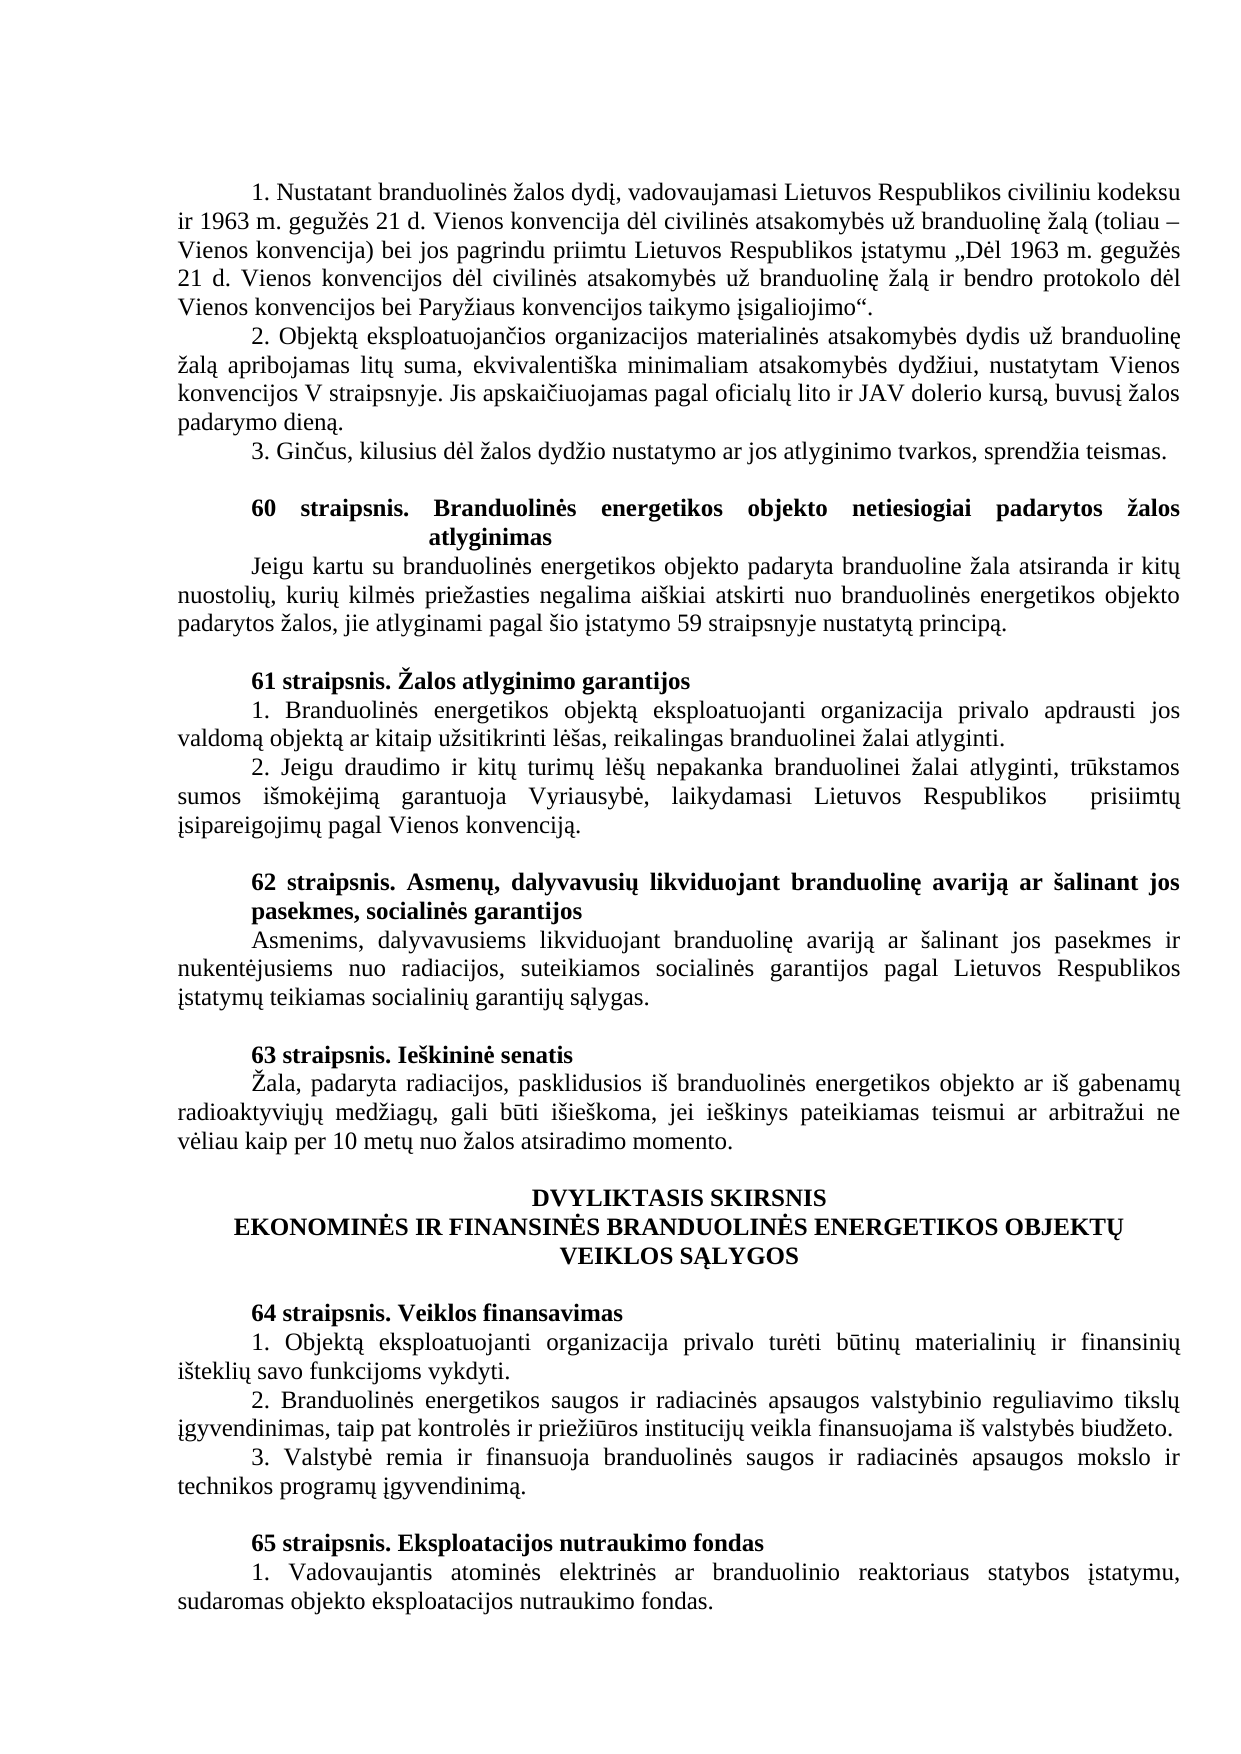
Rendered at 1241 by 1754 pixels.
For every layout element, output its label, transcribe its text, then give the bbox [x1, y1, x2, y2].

text 2. Jeigu draudimo ir kitų turimų lėšų nepakanka branduolinei žalai atlyginti, trūkstamos sumos išmokėjimą garantuoja Vyriausybė, laikydamasi Lietuvos Respublikos prisiimtų įsipareigojimų pagal Vienos konvenciją. [177, 752, 1181, 838]
text 64 straipsnis. Veiklos finansavimas [177, 1298, 1181, 1327]
text Žala, padaryta radiacijos, pasklidusios iš branduolinės energetikos objekto ar iš gabenamų radioaktyviųjų medžiagų, gali būti išieškoma, jei ieškinys pateikiamas teismui ar arbitražui ne vėliau kaip per 10 metų nuo žalos atsiradimo momento. [177, 1068, 1181, 1155]
text 1. Vadovaujantis atominės elektrinės ar branduolinio reaktoriaus statybos įstatymu, sudaromas objekto eksploatacijos nutraukimo fondas. [177, 1557, 1181, 1615]
text 1. Branduolinės energetikos objektą eksploatuojanti organizacija privalo apdrausti jos valdomą objektą ar kitaip užsitikrinti lėšas, reikalingas branduolinei žalai atlyginti. [177, 695, 1181, 752]
text Jeigu kartu su branduolinės energetikos objekto padaryta branduoline žala atsiranda ir kitų nuostolių, kurių kilmės priežasties negalima aiškiai atskirti nuo branduolinės energetikos objekto padarytos žalos, jie atlyginami pagal šio įstatymo 59 straipsnyje nustatytą principą. [177, 551, 1181, 637]
text 3. Valstybė remia ir finansuoja branduolinės saugos ir radiacinės apsaugos mokslo ir technikos programų įgyvendinimą. [177, 1442, 1181, 1500]
text 60 straipsnis. Branduolinės energetikos objekto netiesiogiai padarytos žalos atlyginimas [251, 493, 1181, 551]
text DVYLIKTASIS SKIRSNIS [177, 1183, 1181, 1212]
text 63 straipsnis. Ieškininė senatis [177, 1040, 1181, 1068]
text Asmenims, dalyvavusiems likviduojant branduolinę avariją ar šalinant jos pasekmes ir nukentėjusiems nuo radiacijos, suteikiamos socialinės garantijos pagal Lietuvos Respublikos įstatymų teikiamas socialinių garantijų sąlygas. [177, 925, 1181, 1011]
text 3. Ginčus, kilusius dėl žalos dydžio nustatymo ar jos atlyginimo tvarkos, sprendžia teismas. [177, 436, 1181, 465]
text 2. Branduolinės energetikos saugos ir radiacinės apsaugos valstybinio reguliavimo tikslų įgyvendinimas, taip pat kontrolės ir priežiūros institucijų veikla finansuojama iš valstybės biudžeto. [177, 1385, 1181, 1442]
text EKONOMINĖS IR FINANSINĖS BRANDUOLINĖS ENERGETIKOS OBJEKTŲ VEIKLOS SĄLYGOS [177, 1212, 1181, 1270]
text 2. Objektą eksploatuojančios organizacijos materialinės atsakomybės dydis už branduolinę žalą apribojamas litų suma, ekvivalentiška minimaliam atsakomybės dydžiui, nustatytam Vienos konvencijos V straipsnyje. Jis apskaičiuojamas pagal oficialų lito ir JAV dolerio kursą, buvusį žalos padarymo dieną. [177, 321, 1181, 436]
text 1. Nustatant branduolinės žalos dydį, vadovaujamasi Lietuvos Respublikos civiliniu kodeksu ir 1963 m. gegužės 21 d. Vienos konvencija dėl civilinės atsakomybės už branduolinę žalą (toliau – Vienos konvencija) bei jos pagrindu priimtu Lietuvos Respublikos įstatymu „Dėl 1963 m. gegužės 21 d. Vienos konvencijos dėl civilinės atsakomybės už branduolinę žalą ir bendro protokolo dėl Vienos konvencijos bei Paryžiaus konvencijos taikymo įsigaliojimo“. [177, 177, 1181, 321]
text 61 straipsnis. Žalos atlyginimo garantijos [177, 666, 1181, 695]
text 65 straipsnis. Eksploatacijos nutraukimo fondas [177, 1528, 1181, 1557]
text 1. Objektą eksploatuojanti organizacija privalo turėti būtinų materialinių ir finansinių išteklių savo funkcijoms vykdyti. [177, 1327, 1181, 1385]
text 62 straipsnis. Asmenų, dalyvavusių likviduojant branduolinę avariją ar šalinant jos pasekmes, socialinės garantijos [251, 867, 1181, 925]
